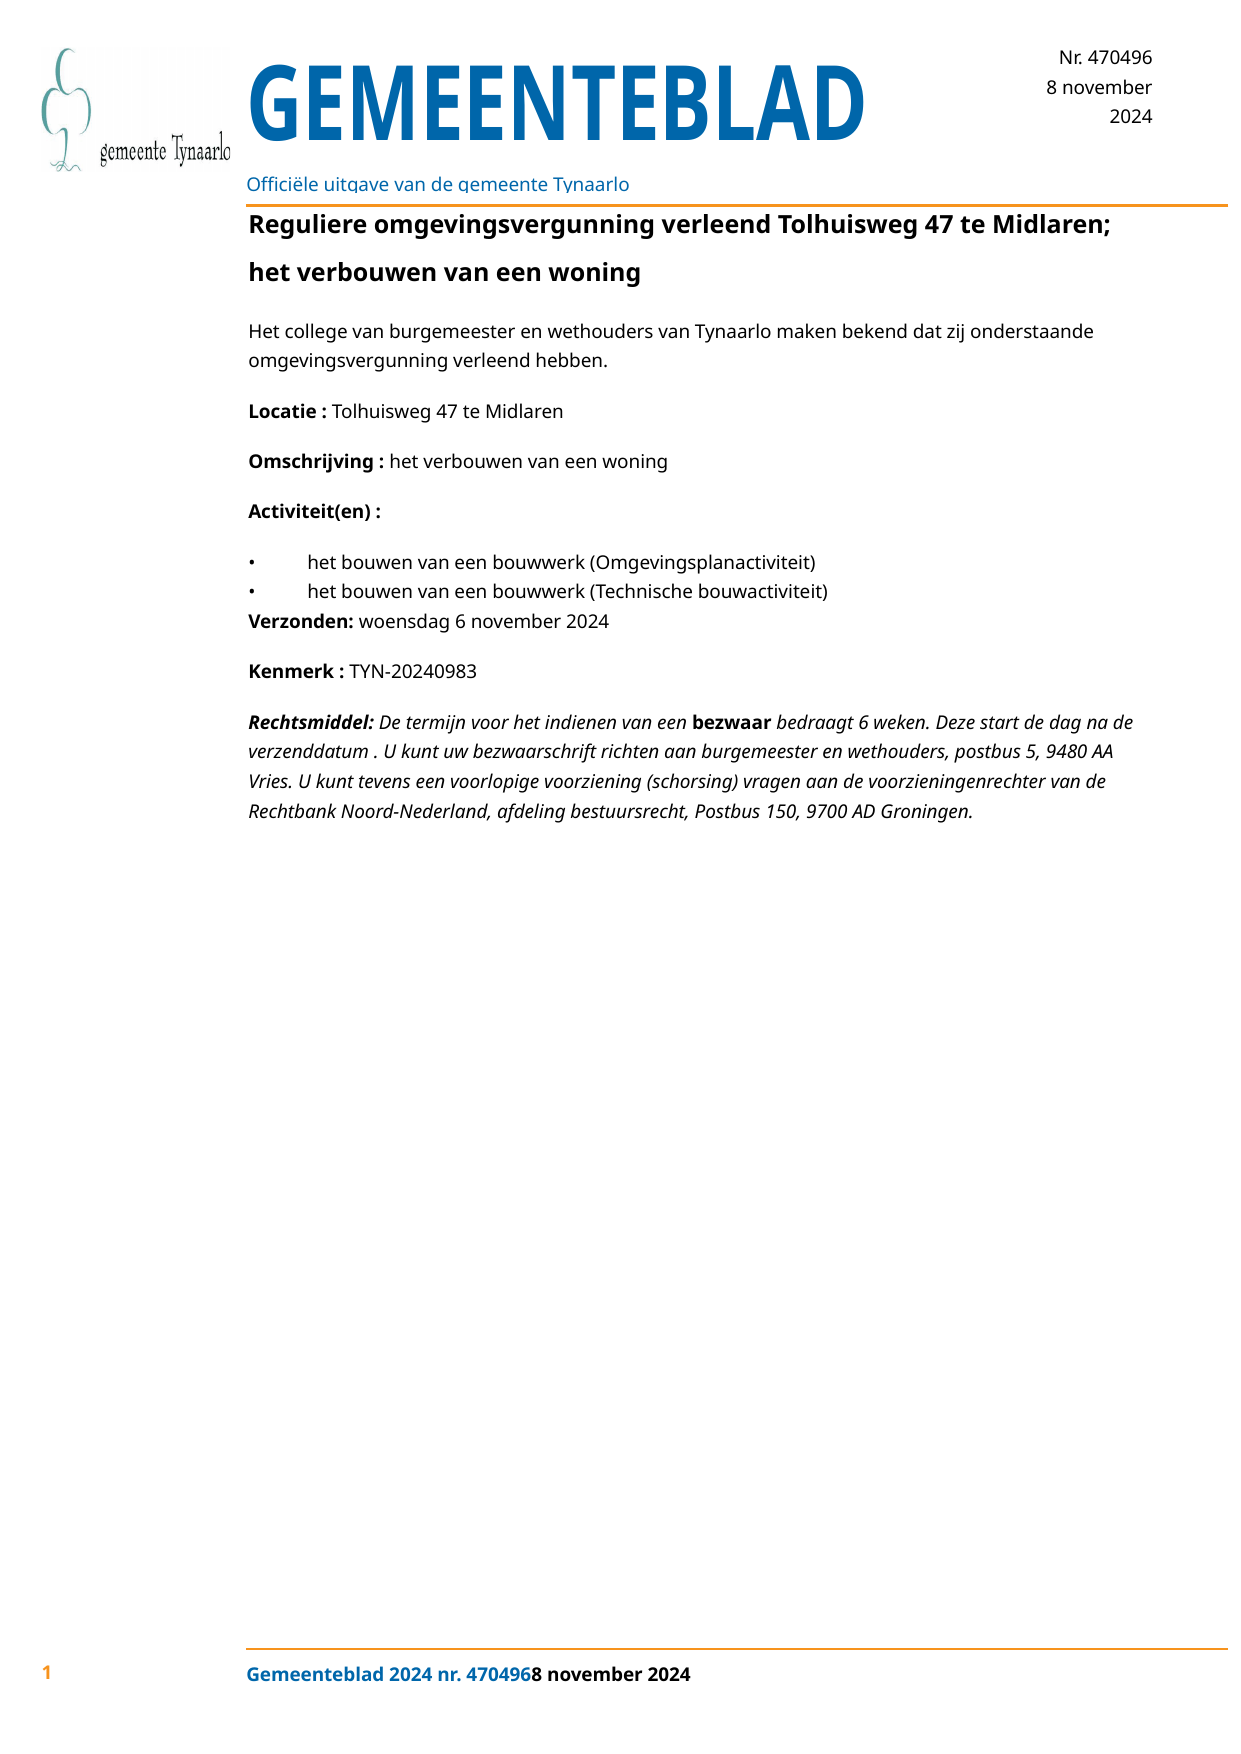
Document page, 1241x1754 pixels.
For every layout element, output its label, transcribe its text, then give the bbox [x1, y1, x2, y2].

picture [41, 47, 231, 172]
text Het college van burgemeester en wethouders van Tynaarlo maken bekend dat zij onderstaande omgevingsvergunning verleend hebben. [248, 318, 1152, 373]
text Rechtsmiddel: De termijn voor het indienen van een bezwaar bedraagt 6 weken. Deze start de dag na de verzenddatum . U kunt uw bezwaarschrift richten aan burgemeester en wethouders, postbus 5, 9480 AA Vries. U kunt tevens een voorlopige voorziening (schorsing) vragen aan de voorzieningenrechter van de Rechtbank Noord-Nederland, afdeling bestuursrecht, Postbus 150, 9700 AD Groningen. [248, 709, 1152, 824]
list het bouwen van een bouwwerk (Omgevingsplanactiviteit) [248, 549, 1152, 575]
text Reguliere omgevingsvergunning verleend Tolhuisweg 47 te Midlaren; het verbouwen van een woning [248, 207, 1152, 288]
text Kenmerk : TYN-20240983 [248, 659, 1152, 684]
text Activiteit(en) : [248, 499, 1152, 524]
list het bouwen van een bouwwerk (Technische bouwactiviteit) [248, 579, 1152, 604]
text Verzonden: woensdag 6 november 2024 [248, 608, 1152, 634]
text Locatie : Tolhuisweg 47 te Midlaren [248, 398, 1152, 424]
text Omschrijving : het verbouwen van een woning [248, 448, 1152, 474]
